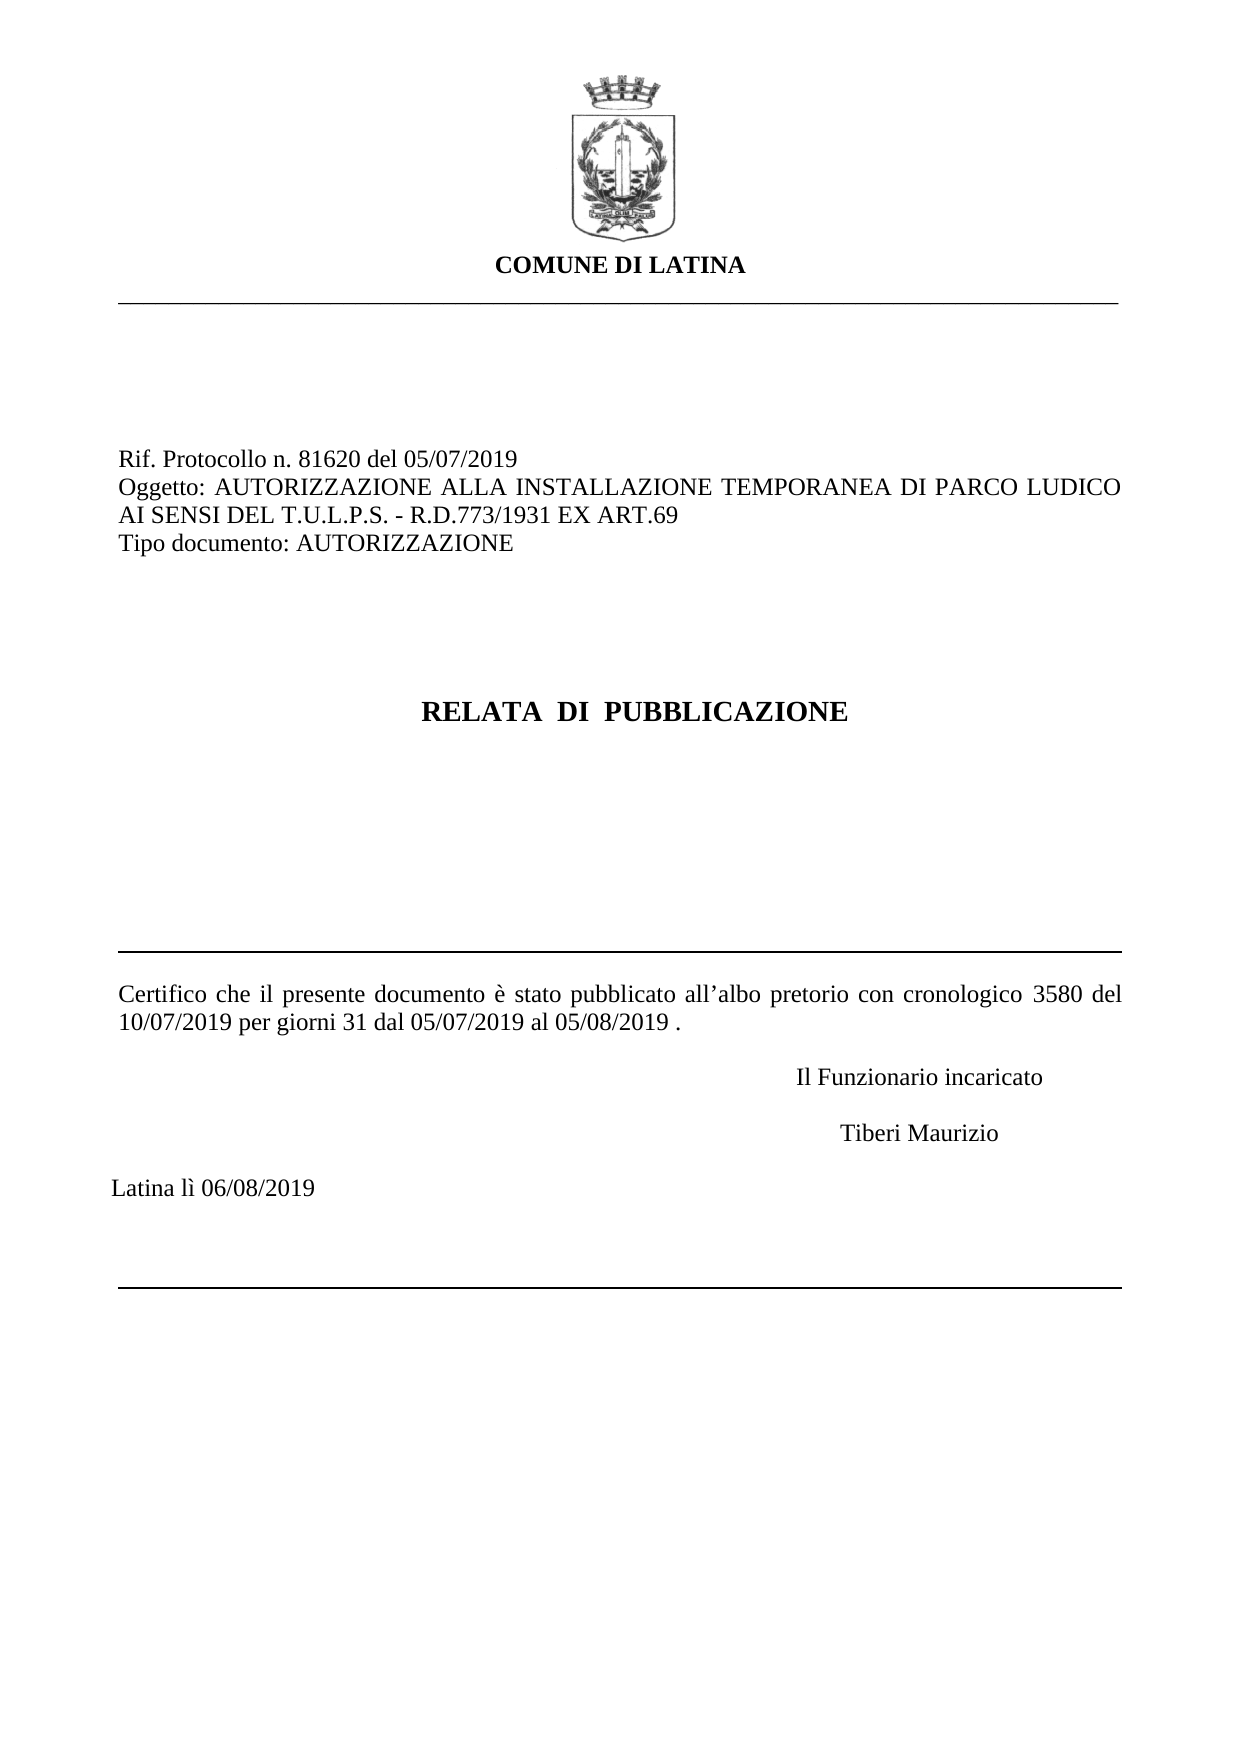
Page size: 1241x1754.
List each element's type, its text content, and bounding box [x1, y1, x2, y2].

table_cell [709, 1174, 1129, 1202]
table_cell Tiberi Maurizio [709, 1119, 1129, 1146]
table_cell [111, 1146, 591, 1174]
table_cell [591, 1146, 692, 1174]
table_cell [111, 1119, 591, 1146]
table_cell [111, 1091, 591, 1119]
subtitle RELATA DI PUBBLICAZIONE [118, 695, 1122, 727]
table_cell [692, 1146, 709, 1174]
table_cell [709, 1146, 1129, 1174]
table_cell [591, 1091, 692, 1119]
table_header Il Funzionario incaricato [709, 1063, 1129, 1091]
table_header [591, 1063, 692, 1091]
picture [556, 75, 685, 252]
table_header [111, 1063, 591, 1091]
text Oggetto: AUTORIZZAZIONE ALLA INSTALLAZIONE TEMPORANEA DI PARCO LUDICO AI SENSI DEL T.U.L.P.S. - R.D.773/1931 EX ART.69 [118, 473, 1122, 529]
text Certifico che il presente documento è stato pubblicato all’albo pretorio con cronologico 3580 del 10/07/2019 per giorni 31 dal 05/07/2019 al 05/08/2019 . [118, 980, 1122, 1036]
table_header [692, 1063, 709, 1091]
table_cell [692, 1119, 709, 1146]
table_cell [591, 1174, 692, 1202]
table_cell [692, 1174, 709, 1202]
table_cell Latina lì 06/08/2019 [111, 1174, 591, 1202]
table_cell [591, 1119, 692, 1146]
text Tipo documento: AUTORIZZAZIONE [118, 529, 1122, 556]
table_cell [709, 1091, 1129, 1119]
table_cell [692, 1091, 709, 1119]
text Rif. Protocollo n. 81620 del 05/07/2019 [118, 446, 1122, 473]
